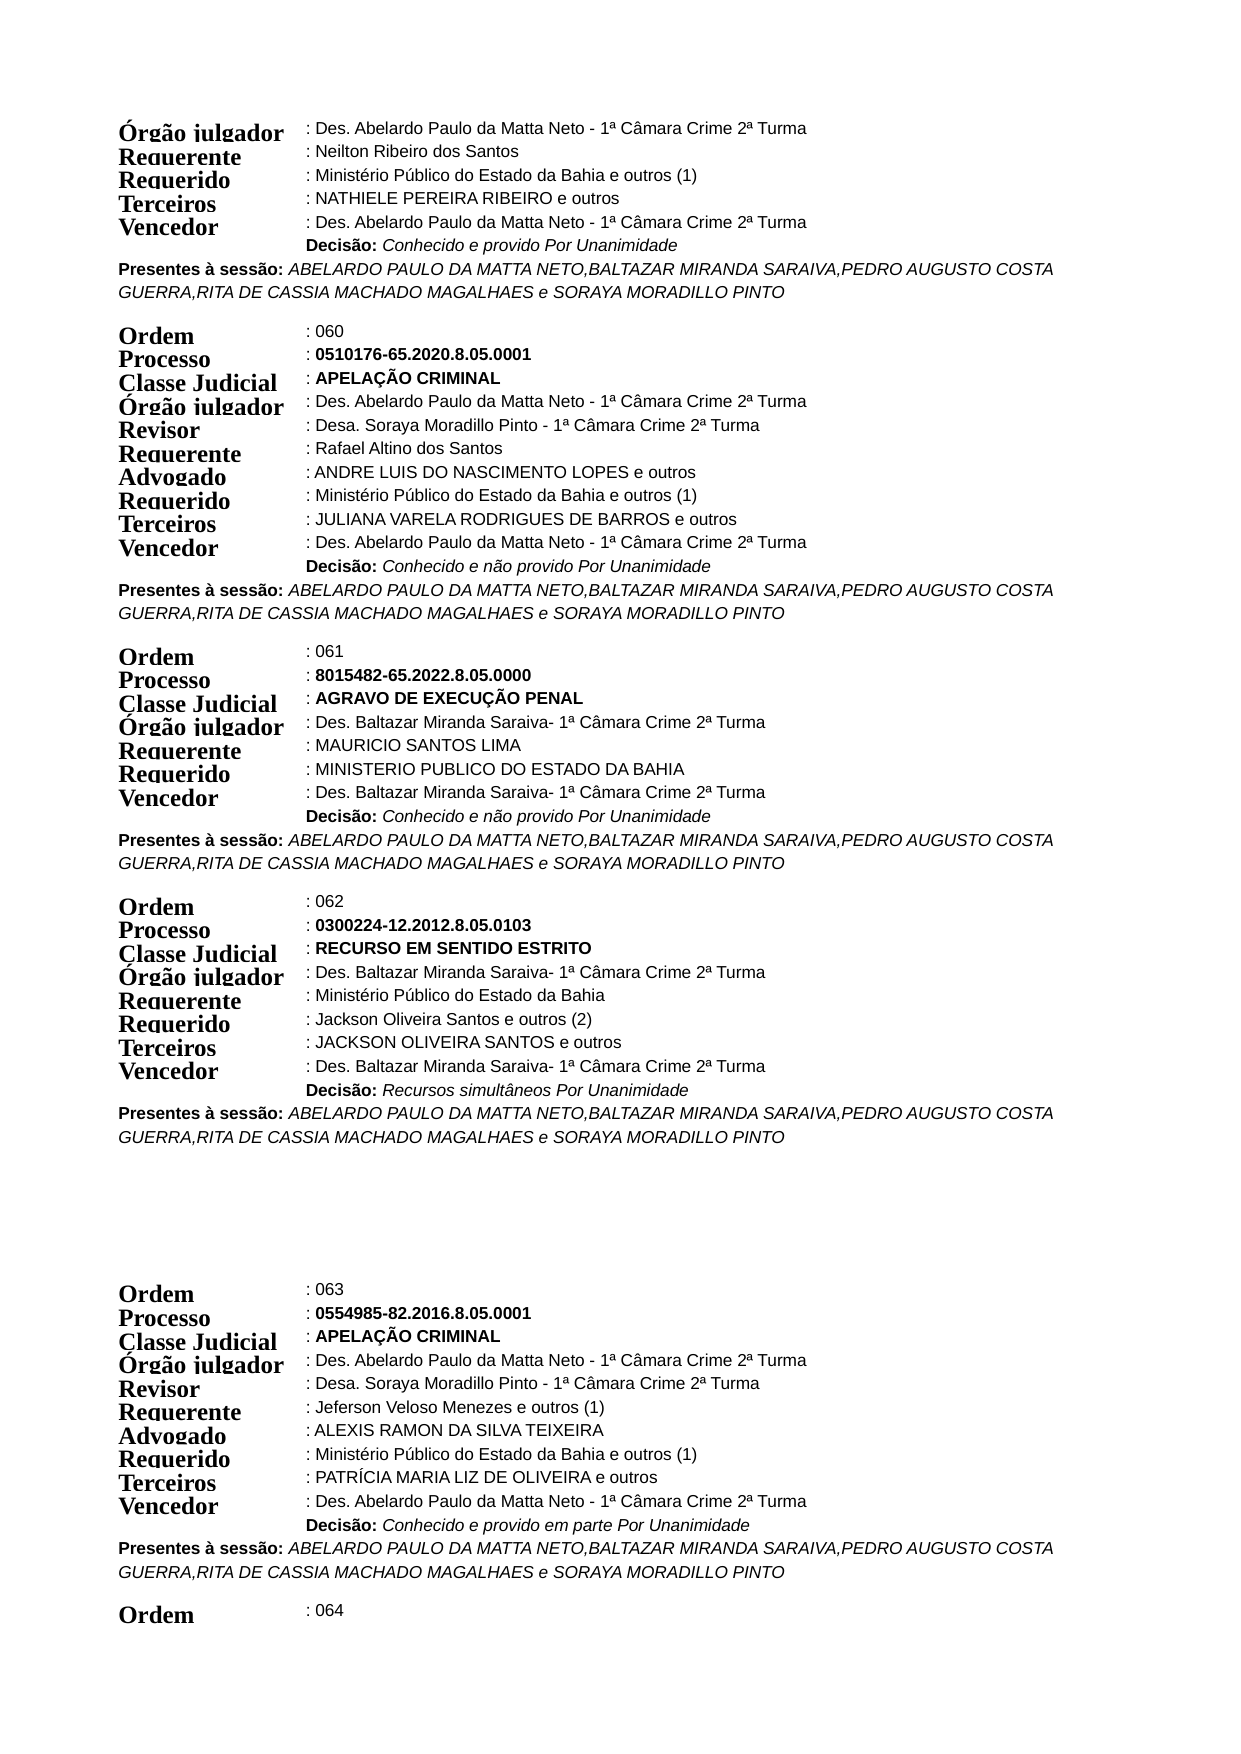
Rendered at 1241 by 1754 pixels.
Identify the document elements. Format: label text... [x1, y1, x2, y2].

text : Neilton Ribeiro dos Santos [306, 142, 1122, 161]
text Requerente [118, 439, 306, 462]
text Vencedor [118, 1056, 306, 1085]
text Presentes à sessão: ABELARDO PAULO DA MATTA NETO,BALTAZAR MIRANDA SARAIVA,PEDRO AUGUSTO COSTA GUERRA,RITA DE CASSIA MACHADO MAGALHAES e SORAYA MORADILLO PINTO [118, 580, 1122, 623]
text Presentes à sessão: ABELARDO PAULO DA MATTA NETO,BALTAZAR MIRANDA SARAIVA,PEDRO AUGUSTO COSTA GUERRA,RITA DE CASSIA MACHADO MAGALHAES e SORAYA MORADILLO PINTO [118, 830, 1122, 873]
text Classe Judicial [118, 1327, 306, 1350]
text : Ministério Público do Estado da Bahia e outros (1) [306, 1444, 1122, 1464]
text Decisão: Conhecido e não provido Por Unanimidade [118, 556, 1122, 576]
text Revisor [118, 1374, 306, 1397]
text Terceiros [118, 189, 306, 212]
text : Des. Baltazar Miranda Saraiva- 1ª Câmara Crime 2ª Turma [306, 783, 1122, 803]
text : JACKSON OLIVEIRA SANTOS e outros [306, 1033, 1122, 1053]
text Vencedor [118, 533, 306, 562]
text : Ministério Público do Estado da Bahia e outros (1) [306, 486, 1122, 506]
text Presentes à sessão: ABELARDO PAULO DA MATTA NETO,BALTAZAR MIRANDA SARAIVA,PEDRO AUGUSTO COSTA GUERRA,RITA DE CASSIA MACHADO MAGALHAES e SORAYA MORADILLO PINTO [118, 1103, 1122, 1147]
text Requerido [118, 486, 306, 509]
text Advogado [118, 462, 306, 486]
text : 061 [306, 642, 1122, 661]
text : 060 [306, 321, 1122, 341]
text Classe Judicial [118, 368, 306, 392]
text Revisor [118, 415, 306, 439]
text Vencedor [118, 212, 306, 241]
text : Des. Abelardo Paulo da Matta Neto - 1ª Câmara Crime 2ª Turma [306, 1350, 1122, 1370]
text Órgão julgador [118, 962, 306, 986]
text Processo [118, 344, 306, 368]
text Ordem [118, 1600, 306, 1629]
text : 062 [306, 892, 1122, 911]
text : Des. Abelardo Paulo da Matta Neto - 1ª Câmara Crime 2ª Turma [306, 118, 1122, 138]
text Requerido [118, 759, 306, 783]
text Ordem [118, 892, 306, 915]
text Requerido [118, 1444, 306, 1468]
text Ordem [118, 1279, 306, 1303]
text : Des. Baltazar Miranda Saraiva- 1ª Câmara Crime 2ª Turma [306, 962, 1122, 982]
text : 0300224-12.2012.8.05.0103 [306, 915, 1122, 935]
text Ordem [118, 642, 306, 665]
text : JULIANA VARELA RODRIGUES DE BARROS e outros [306, 509, 1122, 529]
text Requerente [118, 736, 306, 759]
text : Desa. Soraya Moradillo Pinto - 1ª Câmara Crime 2ª Turma [306, 415, 1122, 435]
text : Rafael Altino dos Santos [306, 439, 1122, 458]
text Terceiros [118, 1033, 306, 1056]
text : MAURICIO SANTOS LIMA [306, 736, 1122, 756]
text : Des. Baltazar Miranda Saraiva- 1ª Câmara Crime 2ª Turma [306, 1056, 1122, 1076]
text Requerente [118, 986, 306, 1009]
text Presentes à sessão: ABELARDO PAULO DA MATTA NETO,BALTAZAR MIRANDA SARAIVA,PEDRO AUGUSTO COSTA GUERRA,RITA DE CASSIA MACHADO MAGALHAES e SORAYA MORADILLO PINTO [118, 1538, 1122, 1582]
text Vencedor [118, 1491, 306, 1520]
text Advogado [118, 1421, 306, 1444]
text Decisão: Recursos simultâneos Por Unanimidade [118, 1080, 1122, 1100]
text : APELAÇÃO CRIMINAL [306, 368, 1122, 388]
text Órgão julgador [118, 1350, 306, 1374]
text Órgão julgador [118, 392, 306, 415]
text : Des. Abelardo Paulo da Matta Neto - 1ª Câmara Crime 2ª Turma [306, 1491, 1122, 1511]
text : Des. Abelardo Paulo da Matta Neto - 1ª Câmara Crime 2ª Turma [306, 392, 1122, 411]
text : 064 [306, 1600, 1122, 1620]
text Órgão julgador [118, 712, 306, 736]
text Decisão: Conhecido e não provido Por Unanimidade [118, 806, 1122, 826]
text Decisão: Conhecido e provido Por Unanimidade [118, 236, 1122, 256]
text Presentes à sessão: ABELARDO PAULO DA MATTA NETO,BALTAZAR MIRANDA SARAIVA,PEDRO AUGUSTO COSTA GUERRA,RITA DE CASSIA MACHADO MAGALHAES e SORAYA MORADILLO PINTO [118, 259, 1122, 303]
text : 8015482-65.2022.8.05.0000 [306, 665, 1122, 685]
text : 0554985-82.2016.8.05.0001 [306, 1303, 1122, 1323]
text : PATRÍCIA MARIA LIZ DE OLIVEIRA e outros [306, 1468, 1122, 1488]
text : Desa. Soraya Moradillo Pinto - 1ª Câmara Crime 2ª Turma [306, 1374, 1122, 1393]
text : AGRAVO DE EXECUÇÃO PENAL [306, 689, 1122, 708]
text Processo [118, 665, 306, 689]
text Processo [118, 915, 306, 939]
text Classe Judicial [118, 939, 306, 962]
text Classe Judicial [118, 689, 306, 712]
text Decisão: Conhecido e provido em parte Por Unanimidade [118, 1515, 1122, 1535]
text : NATHIELE PEREIRA RIBEIRO e outros [306, 189, 1122, 208]
text Ordem [118, 321, 306, 344]
text : RECURSO EM SENTIDO ESTRITO [306, 939, 1122, 958]
text : ANDRE LUIS DO NASCIMENTO LOPES e outros [306, 462, 1122, 482]
text : Des. Baltazar Miranda Saraiva- 1ª Câmara Crime 2ª Turma [306, 712, 1122, 732]
text : APELAÇÃO CRIMINAL [306, 1327, 1122, 1346]
text : Des. Abelardo Paulo da Matta Neto - 1ª Câmara Crime 2ª Turma [306, 212, 1122, 232]
text Processo [118, 1303, 306, 1327]
text : Des. Abelardo Paulo da Matta Neto - 1ª Câmara Crime 2ª Turma [306, 533, 1122, 553]
text Requerido [118, 165, 306, 189]
text Terceiros [118, 1468, 306, 1491]
text : ALEXIS RAMON DA SILVA TEIXEIRA [306, 1421, 1122, 1441]
text : Ministério Público do Estado da Bahia e outros (1) [306, 165, 1122, 185]
text Vencedor [118, 783, 306, 812]
text Requerido [118, 1009, 306, 1033]
text Requerente [118, 142, 306, 165]
text : Jackson Oliveira Santos e outros (2) [306, 1009, 1122, 1029]
text Órgão julgador [118, 118, 306, 142]
text : 0510176-65.2020.8.05.0001 [306, 344, 1122, 364]
text : Ministério Público do Estado da Bahia [306, 986, 1122, 1006]
text : 063 [306, 1279, 1122, 1299]
text Requerente [118, 1397, 306, 1421]
text Terceiros [118, 509, 306, 533]
text : MINISTERIO PUBLICO DO ESTADO DA BAHIA [306, 759, 1122, 779]
text : Jeferson Veloso Menezes e outros (1) [306, 1397, 1122, 1417]
